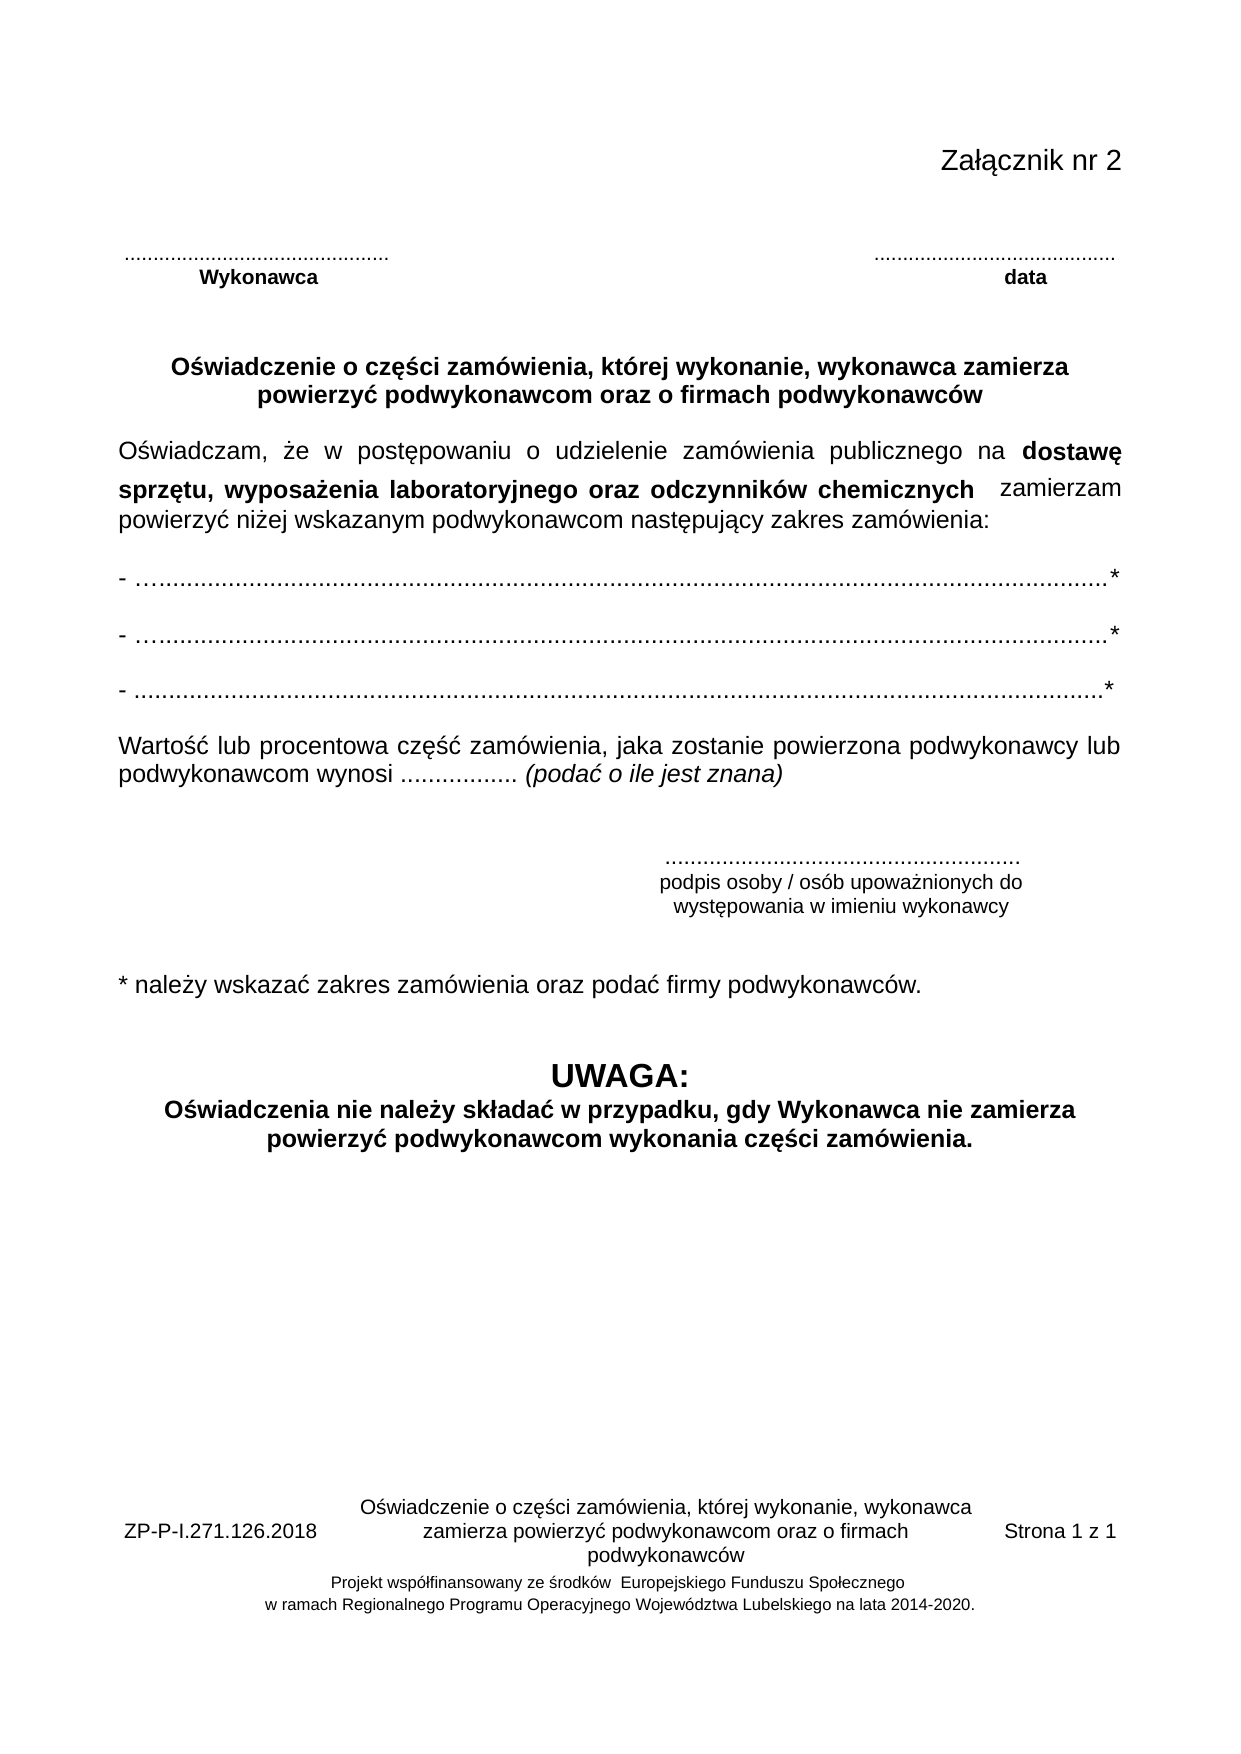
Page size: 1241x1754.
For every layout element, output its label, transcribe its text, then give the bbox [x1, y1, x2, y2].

text Oświadczam, że w postępowaniu o udzielenie zamówienia publicznego na dostawę sprzętu, wyposażenia laboratoryjnego oraz odczynników chemicznych zamierzam powierzyć niżej wskazanym podwykonawcom następujący zakres zamówienia: [118, 436, 1122, 534]
text - ….........................................................................................................................................* [118, 620, 1122, 649]
text UWAGA: [118, 1056, 1122, 1095]
text Oświadczenia nie należy składać w przypadku, gdy Wykonawca nie zamierza powierzyć podwykonawcom wykonania części zamówienia. [118, 1095, 1122, 1152]
text - ............................................................................................................................................* [118, 676, 1122, 704]
text ........................................................ [563, 843, 1122, 869]
text Oświadczenie o części zamówienia, której wykonanie, wykonawca zamierza powierzyć podwykonawcom oraz o firmach podwykonawców [118, 352, 1122, 409]
text Wartość lub procentowa część zamówienia, jaka zostanie powierzona podwykonawcy lub podwykonawcom wynosi ................. (podać o ile jest znana) [118, 731, 1122, 788]
text * należy wskazać zakres zamówienia oraz podać firmy podwykonawców. [118, 970, 1122, 999]
text podpis osoby / osób upoważnionych do występowania w imieniu wykonawcy [560, 869, 1122, 917]
table_header .............................................. Wykonawca [118, 235, 620, 294]
table_header .......................................... data [620, 235, 1122, 294]
text - ….........................................................................................................................................* [118, 563, 1122, 592]
